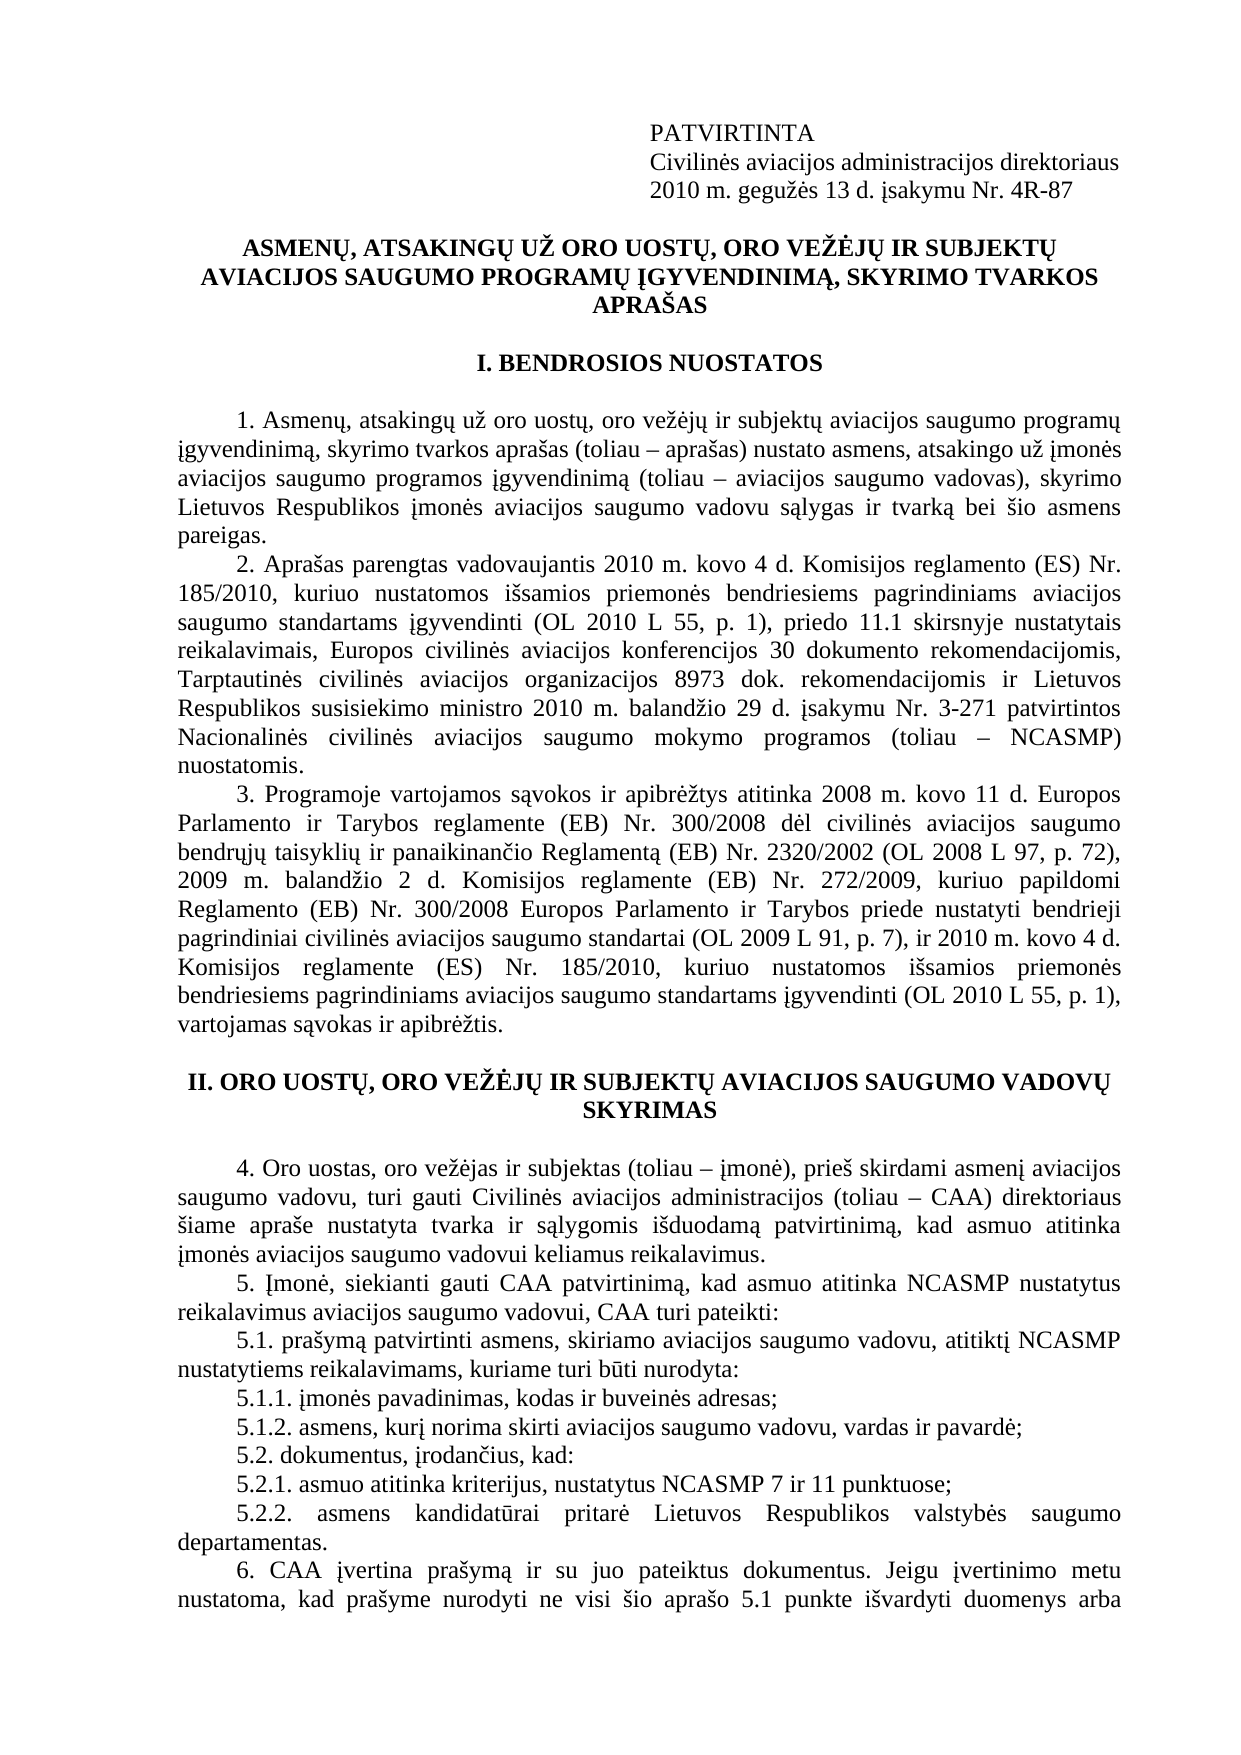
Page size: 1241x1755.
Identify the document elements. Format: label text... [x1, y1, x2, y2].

text 5. Įmonė, siekianti gauti CAA patvirtinimą, kad asmuo atitinka NCASMP nustatytus reikalavimus aviacijos saugumo vadovui, CAA turi pateikti: [177, 1268, 1122, 1326]
text Civilinės aviacijos administracijos direktoriaus [649, 147, 1122, 176]
text II. ORO UOSTŲ, ORO VEŽĖJŲ ir subjektų AVIACIJOS SAUGUMO VADOVŲ SKYRIMAS [177, 1067, 1122, 1124]
text 5.2.2. asmens kandidatūrai pritarė Lietuvos Respublikos valstybės saugumo departamentas. [177, 1498, 1122, 1556]
text 2. Aprašas parengtas vadovaujantis 2010 m. kovo 4 d. Komisijos reglamento (ES) Nr. 185/2010, kuriuo nustatomos išsamios priemonės bendriesiems pagrindiniams aviacijos saugumo standartams įgyvendinti (OL 2010 L 55, p. 1), priedo 11.1 skirsnyje nustatytais reikalavimais, Europos civilinės aviacijos konferencijos 30 dokumento rekomendacijomis, Tarptautinės civilinės aviacijos organizacijos 8973 dok. rekomendacijomis ir Lietuvos Respublikos susisiekimo ministro 2010 m. balandžio 29 d. įsakymu Nr. 3-271 patvirtintos Nacionalinės civilinės aviacijos saugumo mokymo programos (toliau – NCASMP) nuostatomis. [177, 549, 1122, 779]
text 2010 m. gegužės 13 d. įsakymu Nr. 4R-87 [649, 176, 1122, 204]
text PATVIRTINTA [649, 118, 1122, 147]
text 5.1.1. įmonės pavadinimas, kodas ir buveinės adresas; [177, 1383, 1122, 1412]
text 4. Oro uostas, oro vežėjas ir subjektas (toliau – įmonė), prieš skirdami asmenį aviacijos saugumo vadovu, turi gauti Civilinės aviacijos administracijos (toliau – CAA) direktoriaus šiame apraše nustatyta tvarka ir sąlygomis išduodamą patvirtinimą, kad asmuo atitinka įmonės aviacijos saugumo vadovui keliamus reikalavimus. [177, 1153, 1122, 1268]
text asmenų, atsakingų už oro uostų, oro vežėjų ir subjektų aviacijos saugumo programų įgyvendinimą, SKYRIMO TVARKOS APRAŠas [177, 233, 1122, 319]
text 5.1.2. asmens, kurį norima skirti aviacijos saugumo vadovu, vardas ir pavardė; [177, 1412, 1122, 1441]
text 5.1. prašymą patvirtinti asmens, skiriamo aviacijos saugumo vadovu, atitiktį NCASMP nustatytiems reikalavimams, kuriame turi būti nurodyta: [177, 1326, 1122, 1383]
text 6. CAA įvertina prašymą ir su juo pateiktus dokumentus. Jeigu įvertinimo metu nustatoma, kad prašyme nurodyti ne visi šio aprašo 5.1 punkte išvardyti duomenys arba [177, 1556, 1122, 1613]
text 1. Asmenų, atsakingų už oro uostų, oro vežėjų ir subjektų aviacijos saugumo programų įgyvendinimą, skyrimo tvarkos aprašas (toliau – aprašas) nustato asmens, atsakingo už įmonės aviacijos saugumo programos įgyvendinimą (toliau – aviacijos saugumo vadovas), skyrimo Lietuvos Respublikos įmonės aviacijos saugumo vadovu sąlygas ir tvarką bei šio asmens pareigas. [177, 406, 1122, 549]
text 5.2.1. asmuo atitinka kriterijus, nustatytus NCASMP 7 ir 11 punktuose; [177, 1469, 1122, 1498]
text I. BENDROSIOS NUOSTATOS [177, 348, 1122, 377]
text 3. Programoje vartojamos sąvokos ir apibrėžtys atitinka 2008 m. kovo 11 d. Europos Parlamento ir Tarybos reglamente (EB) Nr. 300/2008 dėl civilinės aviacijos saugumo bendrųjų taisyklių ir panaikinančio Reglamentą (EB) Nr. 2320/2002 (OL 2008 L 97, p. 72), 2009 m. balandžio 2 d. Komisijos reglamente (EB) Nr. 272/2009, kuriuo papildomi Reglamento (EB) Nr. 300/2008 Europos Parlamento ir Tarybos priede nustatyti bendrieji pagrindiniai civilinės aviacijos saugumo standartai (OL 2009 L 91, p. 7), ir 2010 m. kovo 4 d. Komisijos reglamente (ES) Nr. 185/2010, kuriuo nustatomos išsamios priemonės bendriesiems pagrindiniams aviacijos saugumo standartams įgyvendinti (OL 2010 L 55, p. 1), vartojamas sąvokas ir apibrėžtis. [177, 779, 1122, 1038]
text 5.2. dokumentus, įrodančius, kad: [177, 1441, 1122, 1469]
